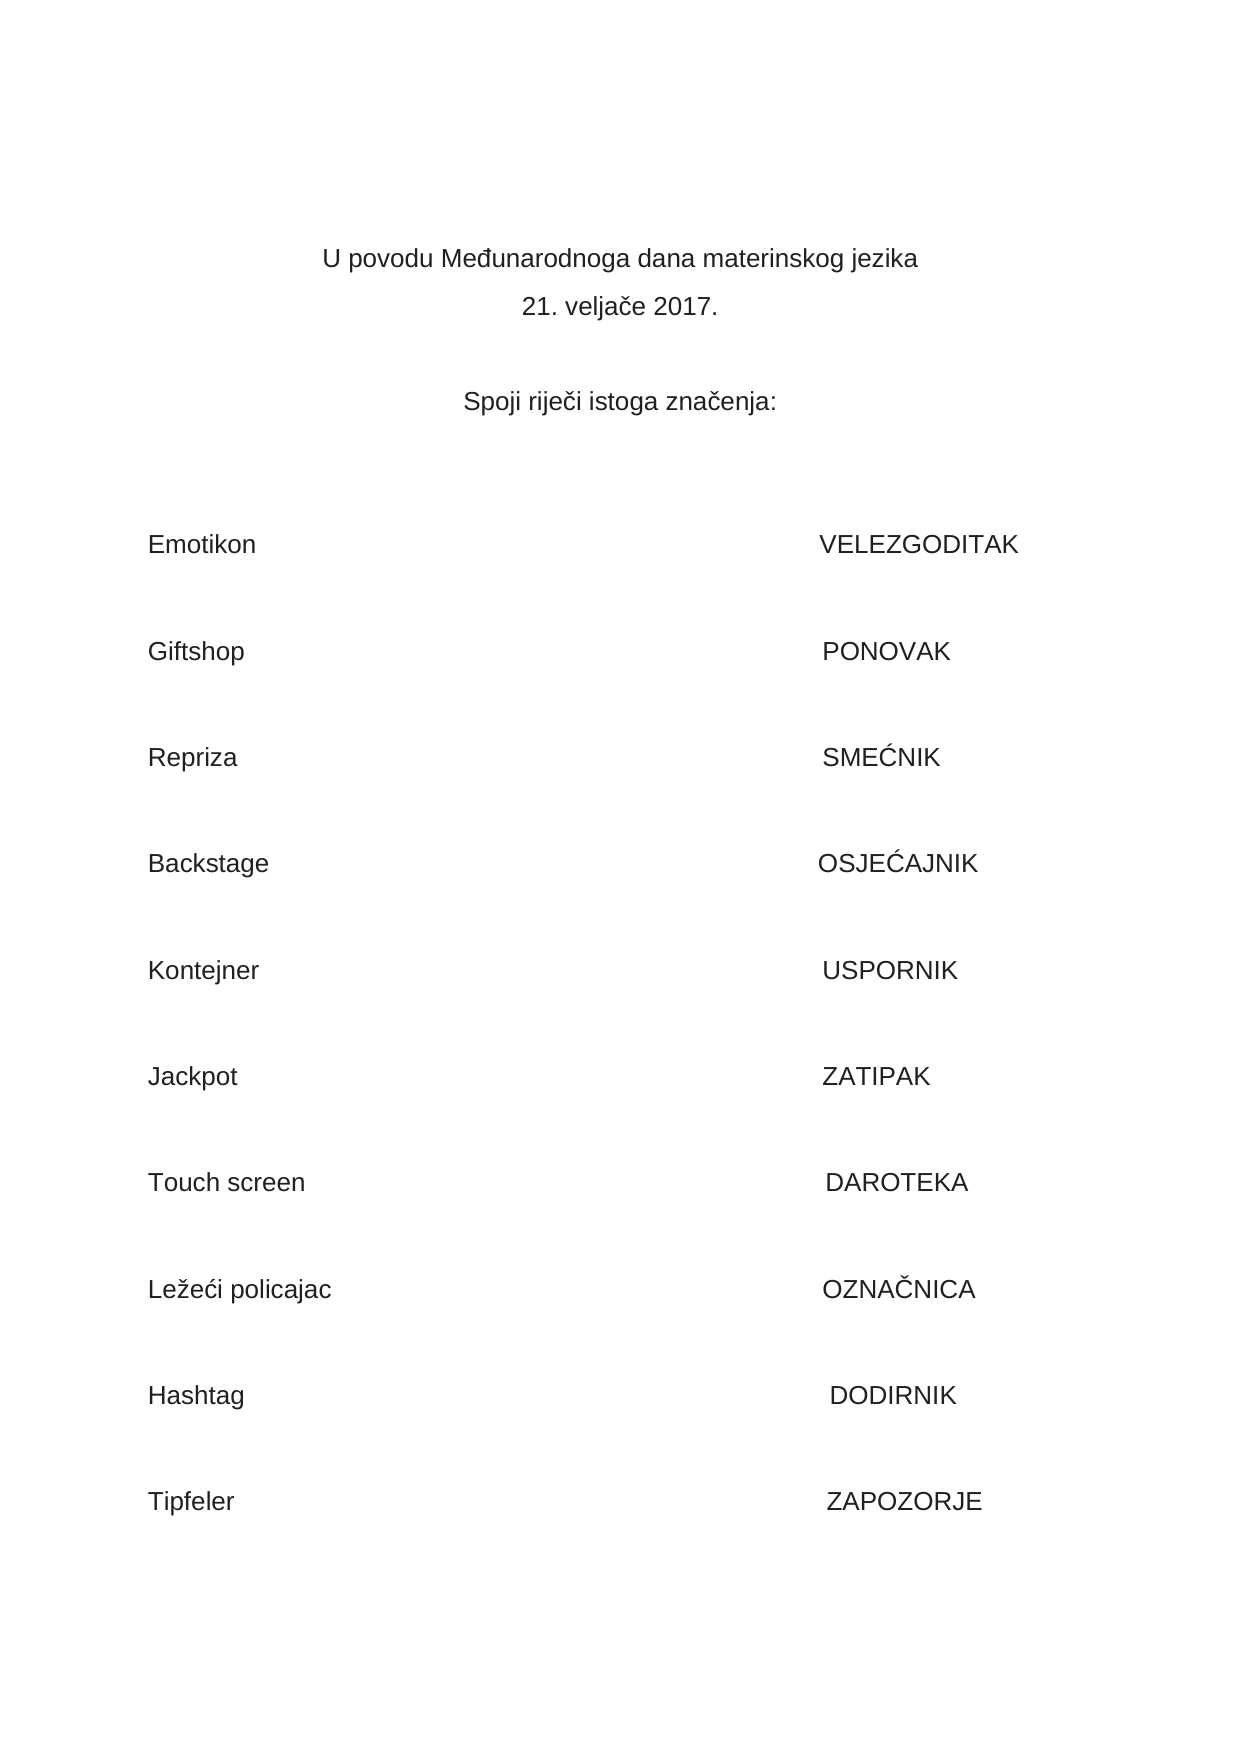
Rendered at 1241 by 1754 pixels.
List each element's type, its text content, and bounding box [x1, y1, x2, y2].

text Backstage OSJEĆAJNIK [148, 848, 1093, 878]
text Spoji riječi istoga značenja: [148, 386, 1093, 416]
text Repriza SMEĆNIK [148, 742, 1093, 772]
text U povodu Međunarodnoga dana materinskog jezika [148, 243, 1093, 273]
text Giftshop PONOVAK [148, 636, 1093, 666]
text Jackpot ZATIPAK [148, 1061, 1093, 1091]
text Tipfeler ZAPOZORJE [148, 1486, 1093, 1516]
text Emotikon VELEZGODITAK [148, 529, 1093, 559]
text Touch screen DAROTEKA [148, 1167, 1093, 1197]
text 21. veljače 2017. [148, 291, 1093, 321]
text Hashtag DODIRNIK [148, 1380, 1093, 1410]
text Kontejner USPORNIK [148, 955, 1093, 984]
text Ležeći policajac OZNAČNICA [148, 1274, 1093, 1304]
